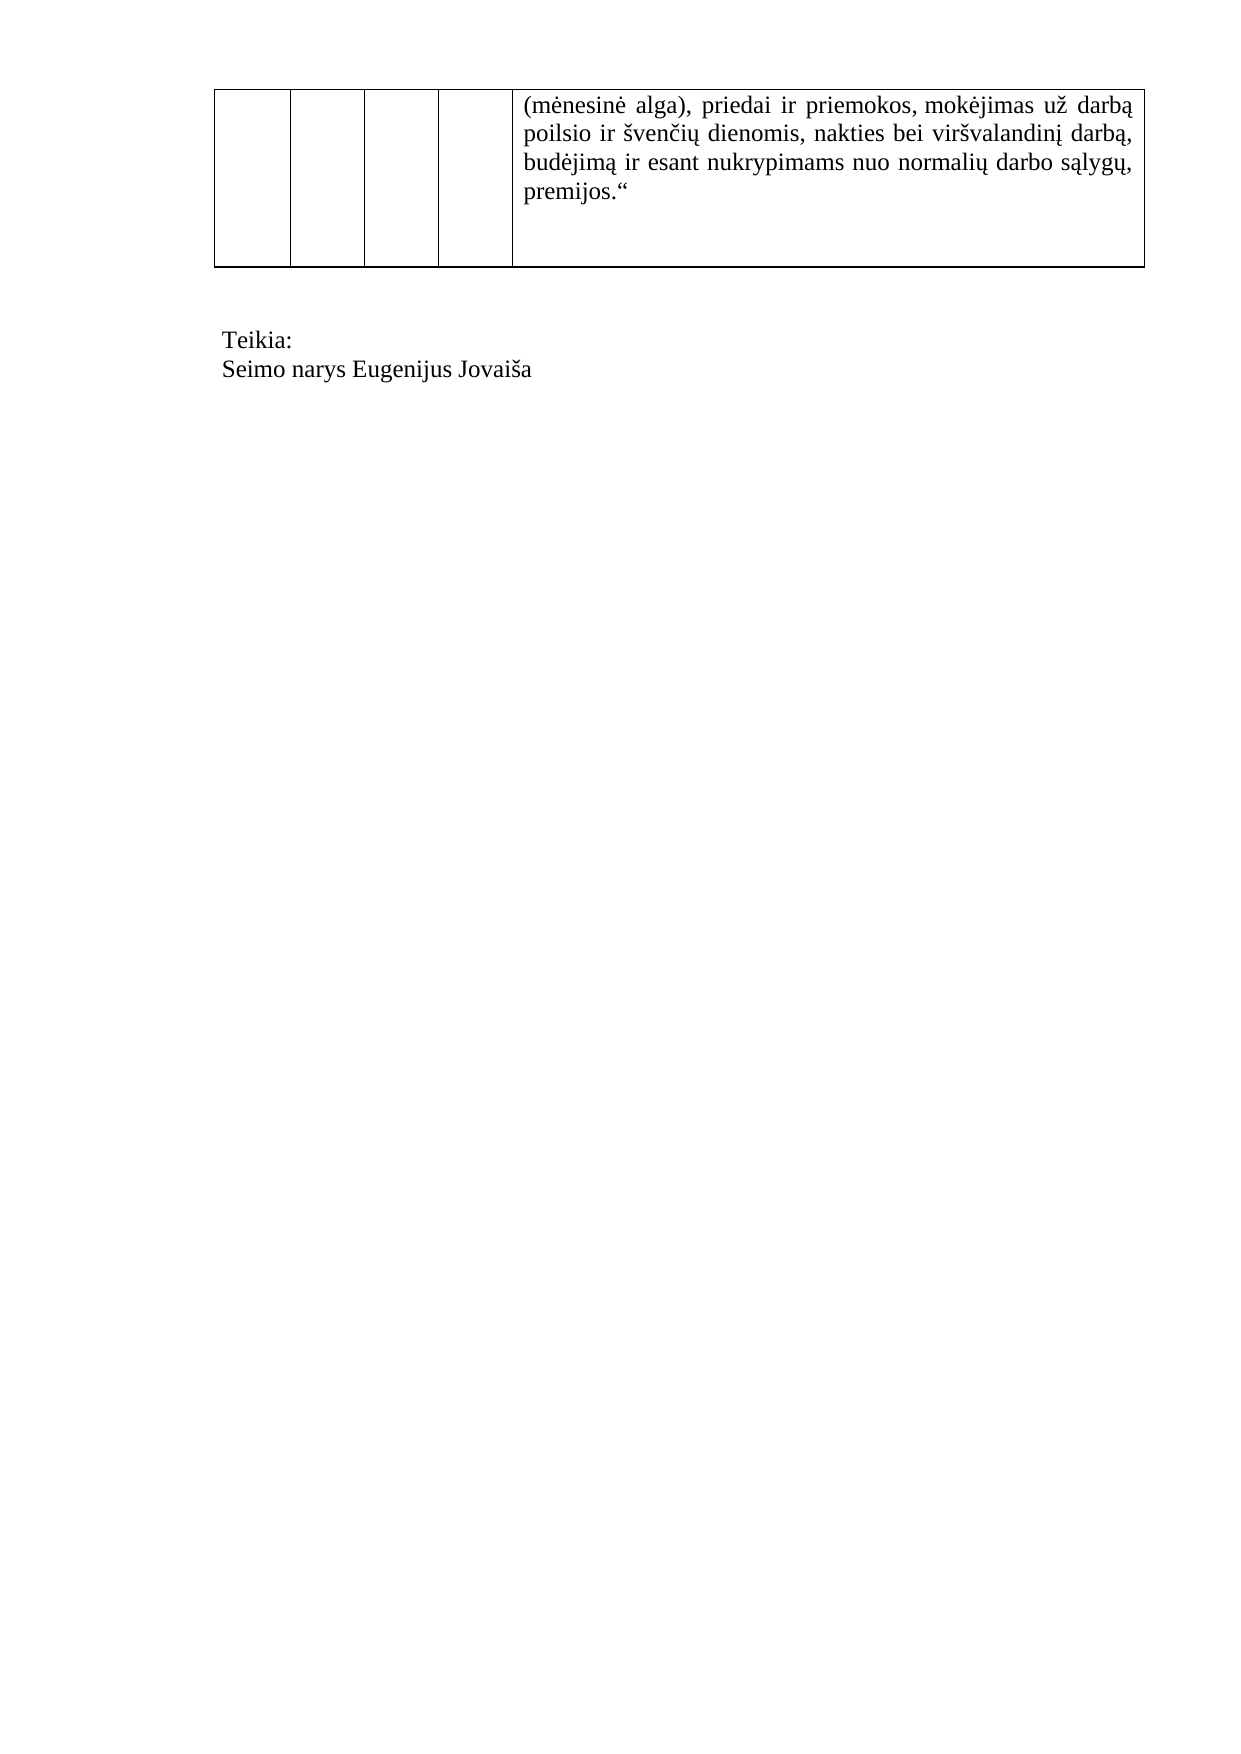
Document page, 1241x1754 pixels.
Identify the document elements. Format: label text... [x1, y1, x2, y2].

table_header [384, 397, 443, 444]
table_header [502, 397, 605, 444]
table_header [187, 397, 384, 444]
table_header [605, 397, 709, 444]
table_cell [365, 90, 438, 266]
table_cell [439, 90, 512, 266]
table_cell [215, 90, 290, 266]
table_cell [291, 90, 364, 266]
table_header [443, 397, 502, 444]
text Teikia: [222, 325, 1181, 354]
text Seimo narys Eugenijus Jovaiša [222, 354, 1181, 382]
table_cell (mėnesinė alga), priedai ir priemokos, mokėjimas už darbą poilsio ir švenčių dienomis, nakties bei viršvalandinį darbą, budėjimą ir esant nukrypimams nuo normalių darbo sąlygų, premijos.“ [513, 90, 1144, 266]
